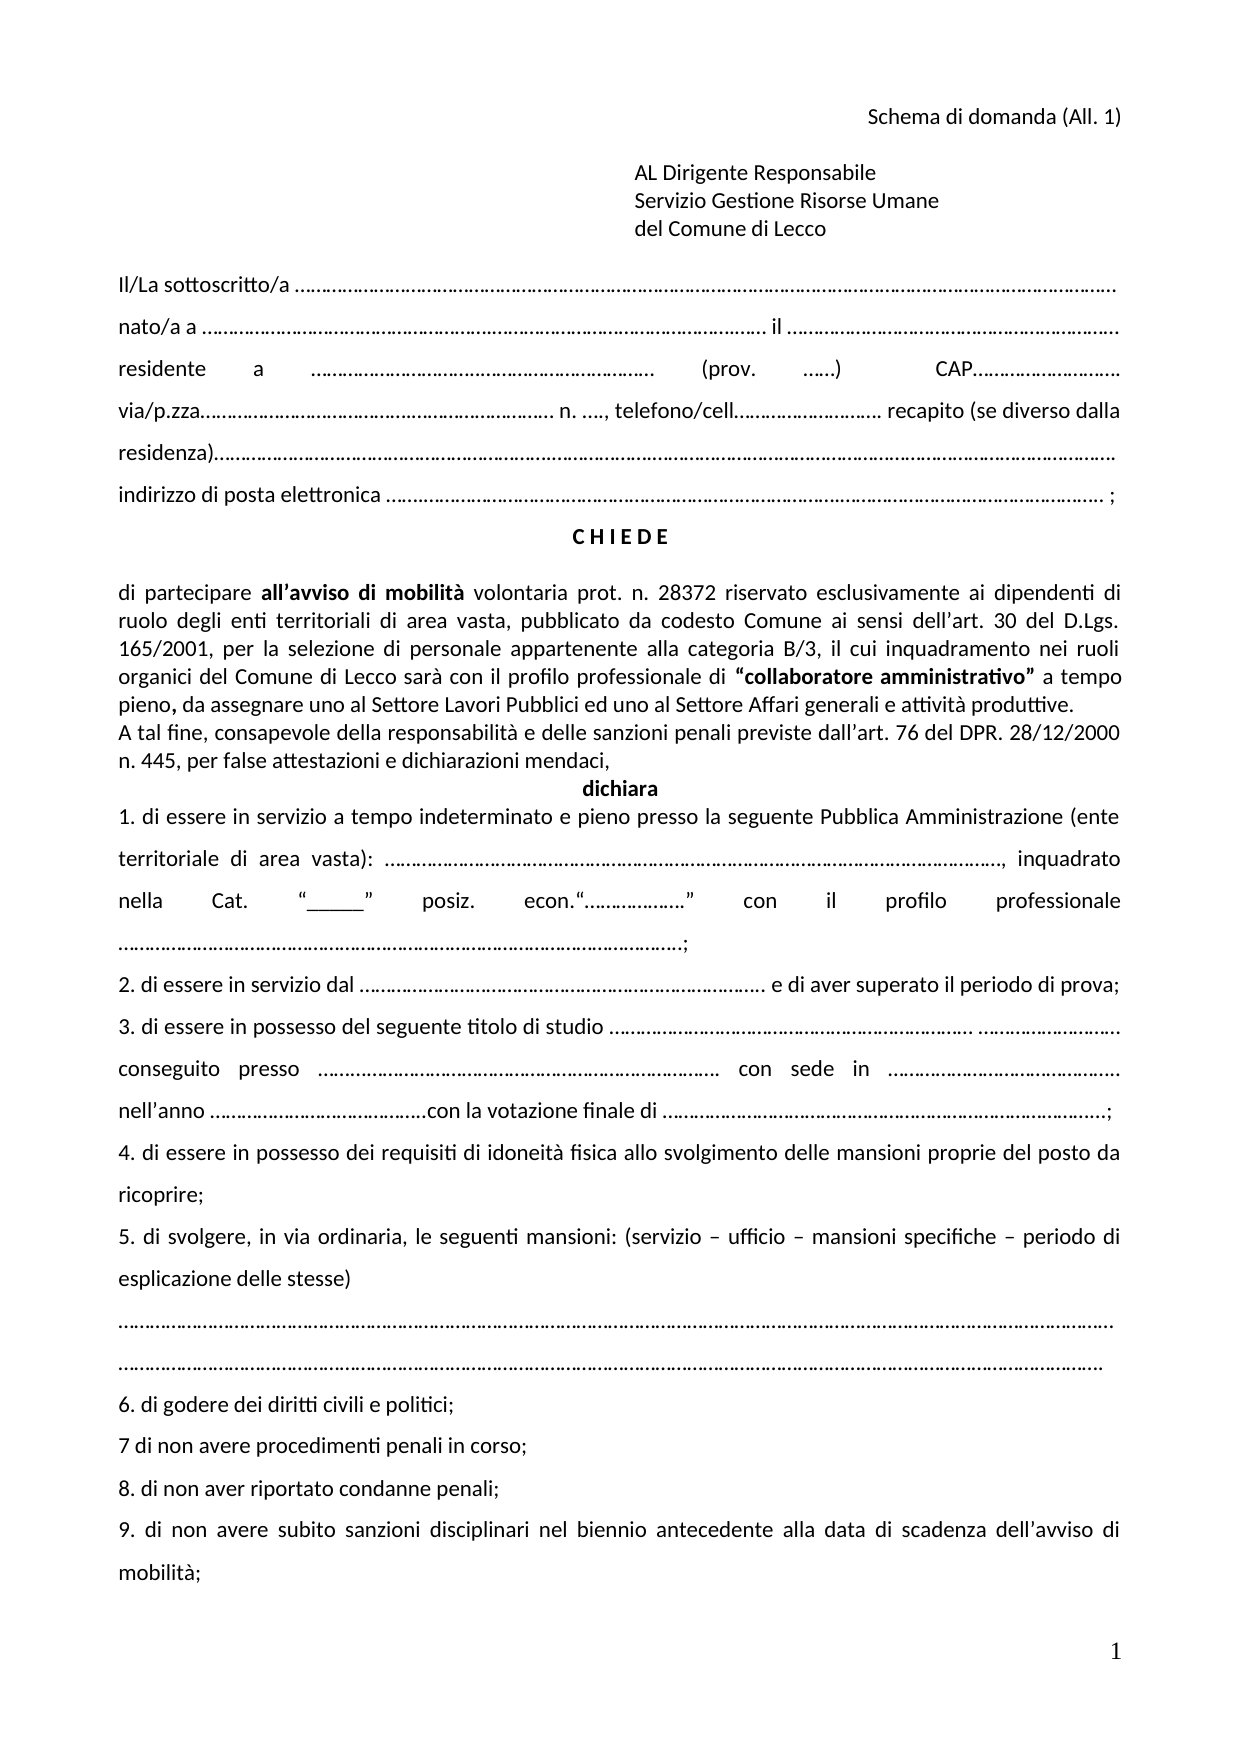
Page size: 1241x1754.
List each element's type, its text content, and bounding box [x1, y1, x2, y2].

text dichiara [118, 774, 1122, 802]
text 2. di essere in servizio dal ………………………………………………………………….. e di aver superato il periodo di prova; [118, 970, 1122, 998]
text 6. di godere dei diritti civili e politici; [118, 1390, 1122, 1418]
text AL Dirigente Responsabile [561, 158, 1122, 186]
text 9. di non avere subito sanzioni disciplinari nel biennio antecedente alla data di scadenza dell’avviso di mobilità; [118, 1516, 1122, 1586]
text Il/La sottoscritto/a ………………………………………………………………………………………………………………………………………… [118, 270, 1122, 298]
text C H I E D E [118, 522, 1122, 550]
text 3. di essere in possesso del seguente titolo di studio …………………………………………………………… ……………………… conseguito presso ……...…………………………………………………………. con sede in …………………………………….. nell’anno …………………………………..con la votazione finale di ………………………………………………………………………...; [118, 1012, 1122, 1124]
text ……………………………………………………………………………………………………………………………………………………………………………………………………………………………………………………………………………………………………………………………………………. [118, 1306, 1122, 1376]
text A tal fine, consapevole della responsabilità e delle sanzioni penali previste dall’art. 76 del DPR. 28/12/2000 n. 445, per false attestazioni e dichiarazioni mendaci, [118, 718, 1122, 774]
text 1. di essere in servizio a tempo indeterminato e pieno presso la seguente Pubblica Amministrazione (ente territoriale di area vasta): ………………………………………………………………………………………………………, inquadrato nella Cat. “_____” posiz. econ.“……………….” con il profilo professionale ……………………………………………………………………………………………..; [118, 802, 1122, 956]
text 4. di essere in possesso dei requisiti di idoneità fisica allo svolgimento delle mansioni proprie del posto da ricoprire; [118, 1138, 1122, 1208]
text residente a …………………………..…………………………… (prov. ……) CAP………………………. via/p.zza………………………………….……………………… n. …., telefono/cell………………………. recapito (se diverso dalla residenza)……………………………………………………….……………….……………………………………………………………………………. [118, 354, 1122, 466]
text 8. di non aver riportato condanne penali; [118, 1474, 1122, 1502]
text 5. di svolgere, in via ordinaria, le seguenti mansioni: (servizio – ufficio – mansioni specifiche – periodo di esplicazione delle stesse) [118, 1222, 1122, 1292]
text indirizzo di posta elettronica …….…………………………………………………………………….………………………………………….. ; [118, 480, 1122, 508]
text di partecipare all’avviso di mobilità volontaria prot. n. 28372 riservato esclusivamente ai dipendenti di ruolo degli enti territoriali di area vasta, pubblicato da codesto Comune ai sensi dell’art. 30 del D.Lgs. 165/2001, per la selezione di personale appartenente alla categoria B/3, il cui inquadramento nei ruoli organici del Comune di Lecco sarà con il profilo professionale di “collaboratore amministrativo” a tempo pieno, da assegnare uno al Settore Lavori Pubblici ed uno al Settore Affari generali e attività produttive. [118, 578, 1122, 718]
text nato/a a ……………………………………………….……………………………………….…… il ……………………………………………………… [118, 312, 1122, 340]
text Schema di domanda (All. 1) [118, 102, 1122, 130]
text Servizio Gestione Risorse Umane [561, 186, 1122, 214]
text 7 di non avere procedimenti penali in corso; [118, 1432, 1122, 1460]
text del Comune di Lecco [561, 214, 1122, 242]
